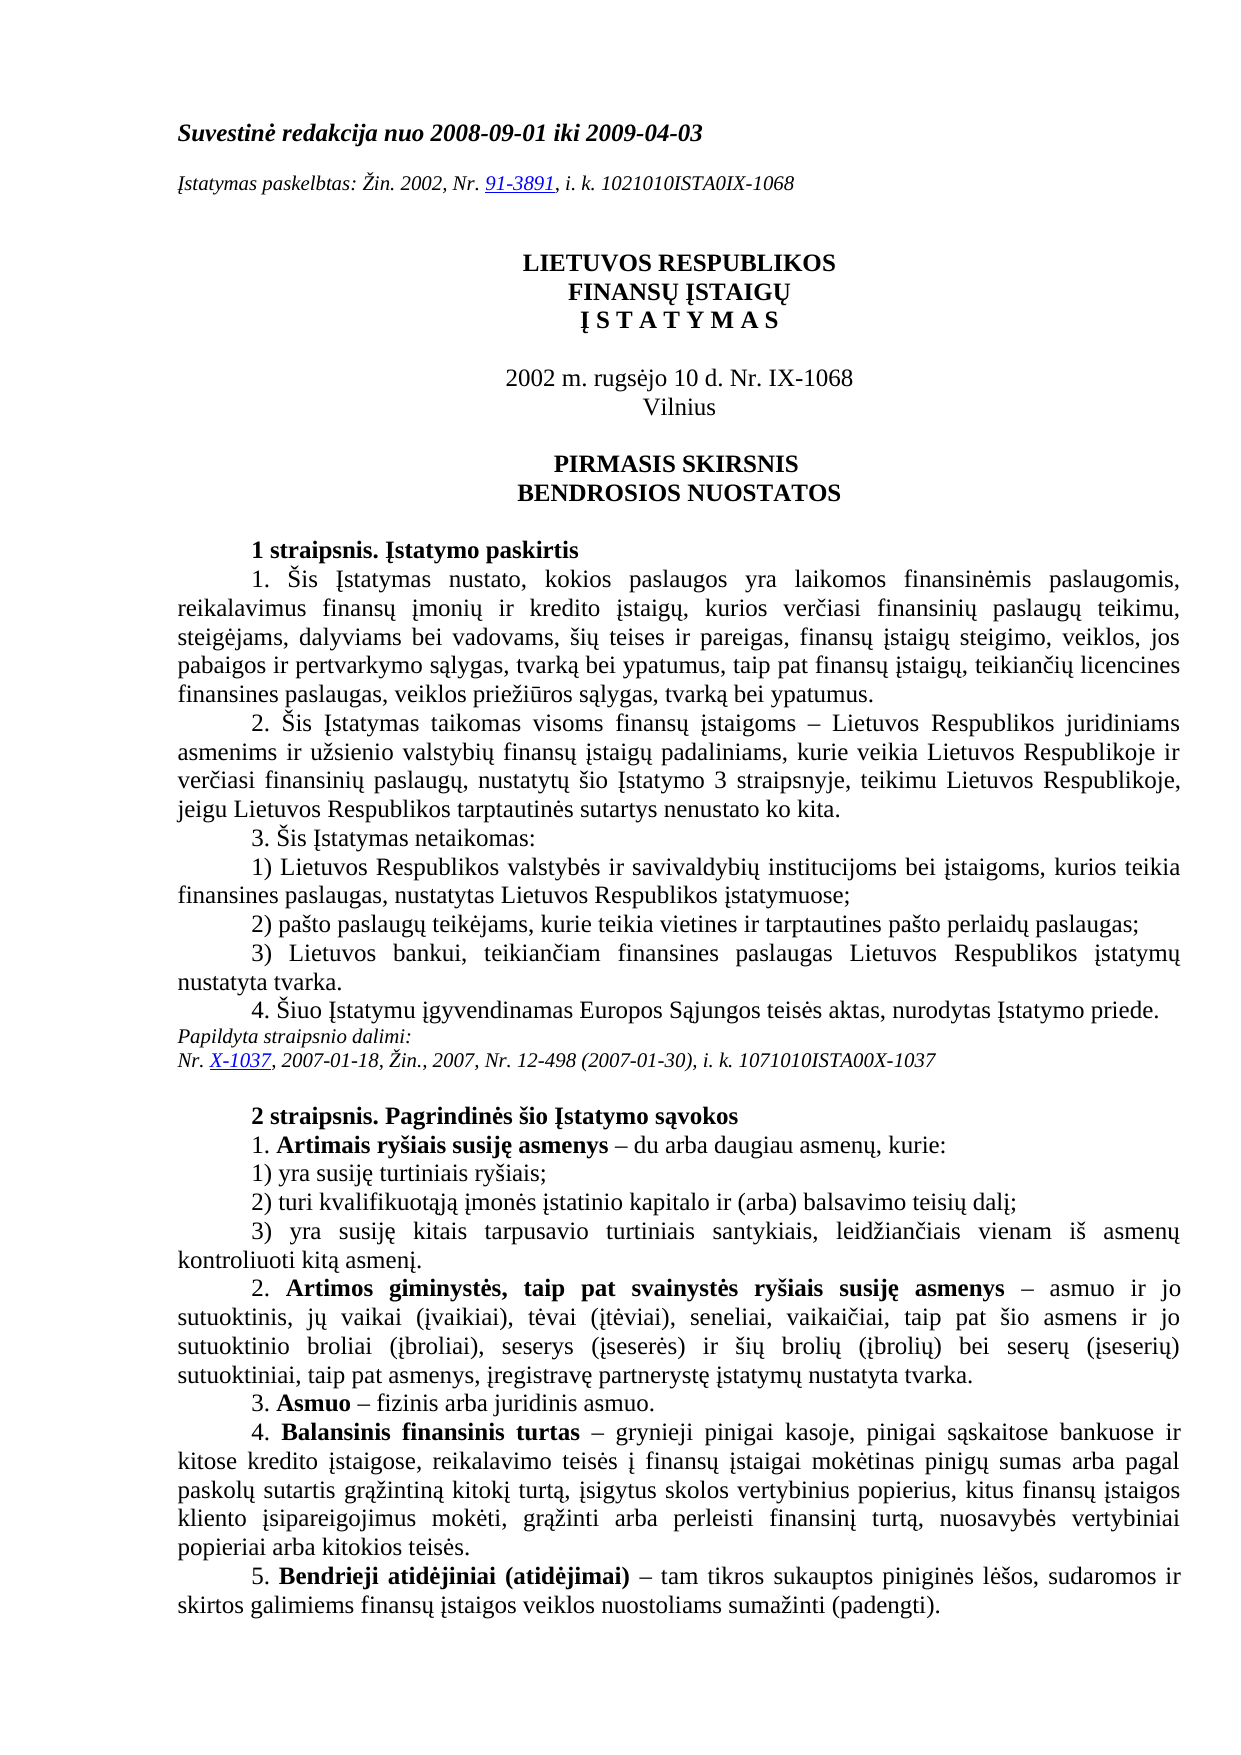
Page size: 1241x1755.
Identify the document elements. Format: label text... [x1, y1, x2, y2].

text 1) yra susiję turtiniais ryšiais; [177, 1158, 1181, 1187]
text 1) Lietuvos Respublikos valstybės ir savivaldybių institucijoms bei įstaigoms, kurios teikia finansines paslaugas, nustatytas Lietuvos Respublikos įstatymuose; [177, 852, 1181, 909]
text 2) pašto paslaugų teikėjams, kurie teikia vietines ir tarptautines pašto perlaidų paslaugas; [177, 909, 1181, 938]
text 2002 m. rugsėjo 10 d. Nr. IX-1068 [177, 363, 1181, 392]
text FINANSŲ ĮSTAIGŲ [177, 277, 1181, 305]
text 3. Asmuo – fizinis arba juridinis asmuo. [177, 1388, 1181, 1417]
text 2. Artimos giminystės, taip pat svainystės ryšiais susiję asmenys – asmuo ir jo sutuoktinis, jų vaikai (įvaikiai), tėvai (įtėviai), seneliai, vaikaičiai, taip pat šio asmens ir jo sutuoktinio broliai (įbroliai), seserys (įseserės) ir šių brolių (įbrolių) bei seserų (įseserių) sutuoktiniai, taip pat asmenys, įregistravę partnerystę įstatymų nustatyta tvarka. [177, 1273, 1181, 1388]
text 2) turi kvalifikuotąją įmonės įstatinio kapitalo ir (arba) balsavimo teisių dalį; [177, 1187, 1181, 1216]
text Suvestinė redakcija nuo 2008-09-01 iki 2009-04-03 [177, 118, 1181, 147]
text 3) Lietuvos bankui, teikiančiam finansines paslaugas Lietuvos Respublikos įstatymų nustatyta tvarka. [177, 938, 1181, 995]
text 1. Šis Įstatymas nustato, kokios paslaugos yra laikomos finansinėmis paslaugomis, reikalavimus finansų įmonių ir kredito įstaigų, kurios verčiasi finansinių paslaugų teikimu, steigėjams, dalyviams bei vadovams, šių teises ir pareigas, finansų įstaigų steigimo, veiklos, jos pabaigos ir pertvarkymo sąlygas, tvarką bei ypatumus, taip pat finansų įstaigų, teikiančių licencines finansines paslaugas, veiklos priežiūros sąlygas, tvarką bei ypatumus. [177, 564, 1181, 708]
text 4. Balansinis finansinis turtas – grynieji pinigai kasoje, pinigai sąskaitose bankuose ir kitose kredito įstaigose, reikalavimo teisės į finansų įstaigai mokėtinas pinigų sumas arba pagal paskolų sutartis grąžintiną kitokį turtą, įsigytus skolos vertybinius popierius, kitus finansų įstaigos kliento įsipareigojimus mokėti, grąžinti arba perleisti finansinį turtą, nuosavybės vertybiniai popieriai arba kitokios teisės. [177, 1417, 1181, 1561]
text 4. Šiuo Įstatymu įgyvendinamas Europos Sąjungos teisės aktas, nurodytas Įstatymo priede. [177, 995, 1181, 1024]
text Vilnius [177, 392, 1181, 420]
text 2 straipsnis. Pagrindinės šio Įstatymo sąvokos [177, 1101, 1181, 1130]
text PIRMASIS SKIRSNIS [177, 449, 1181, 478]
text Į S T A T Y M A S [177, 305, 1181, 334]
text 5. Bendrieji atidėjiniai (atidėjimai) – tam tikros sukauptos piniginės lėšos, sudaromos ir skirtos galimiems finansų įstaigos veiklos nuostoliams sumažinti (padengti). [177, 1561, 1181, 1618]
text 1. Artimais ryšiais susiję asmenys – du arba daugiau asmenų, kurie: [177, 1130, 1181, 1158]
text BENDROSIOS NUOSTATOS [177, 478, 1181, 507]
text 1 straipsnis. Įstatymo paskirtis [177, 535, 1181, 564]
text 3) yra susiję kitais tarpusavio turtiniais santykiais, leidžiančiais vienam iš asmenų kontroliuoti kitą asmenį. [177, 1216, 1181, 1273]
text Papildyta straipsnio dalimi: [177, 1024, 1181, 1048]
text Įstatymas paskelbtas: Žin. 2002, Nr. 91-3891, i. k. 1021010ISTA0IX-1068 [177, 171, 1181, 195]
text LIETUVOS RESPUBLIKOS [177, 248, 1181, 277]
text Nr. X-1037, 2007-01-18, Žin., 2007, Nr. 12-498 (2007-01-30), i. k. 1071010ISTA00X-1037 [177, 1048, 1181, 1072]
text 3. Šis Įstatymas netaikomas: [177, 823, 1181, 852]
text 2. Šis Įstatymas taikomas visoms finansų įstaigoms – Lietuvos Respublikos juridiniams asmenims ir užsienio valstybių finansų įstaigų padaliniams, kurie veikia Lietuvos Respublikoje ir verčiasi finansinių paslaugų, nustatytų šio Įstatymo 3 straipsnyje, teikimu Lietuvos Respublikoje, jeigu Lietuvos Respublikos tarptautinės sutartys nenustato ko kita. [177, 708, 1181, 823]
